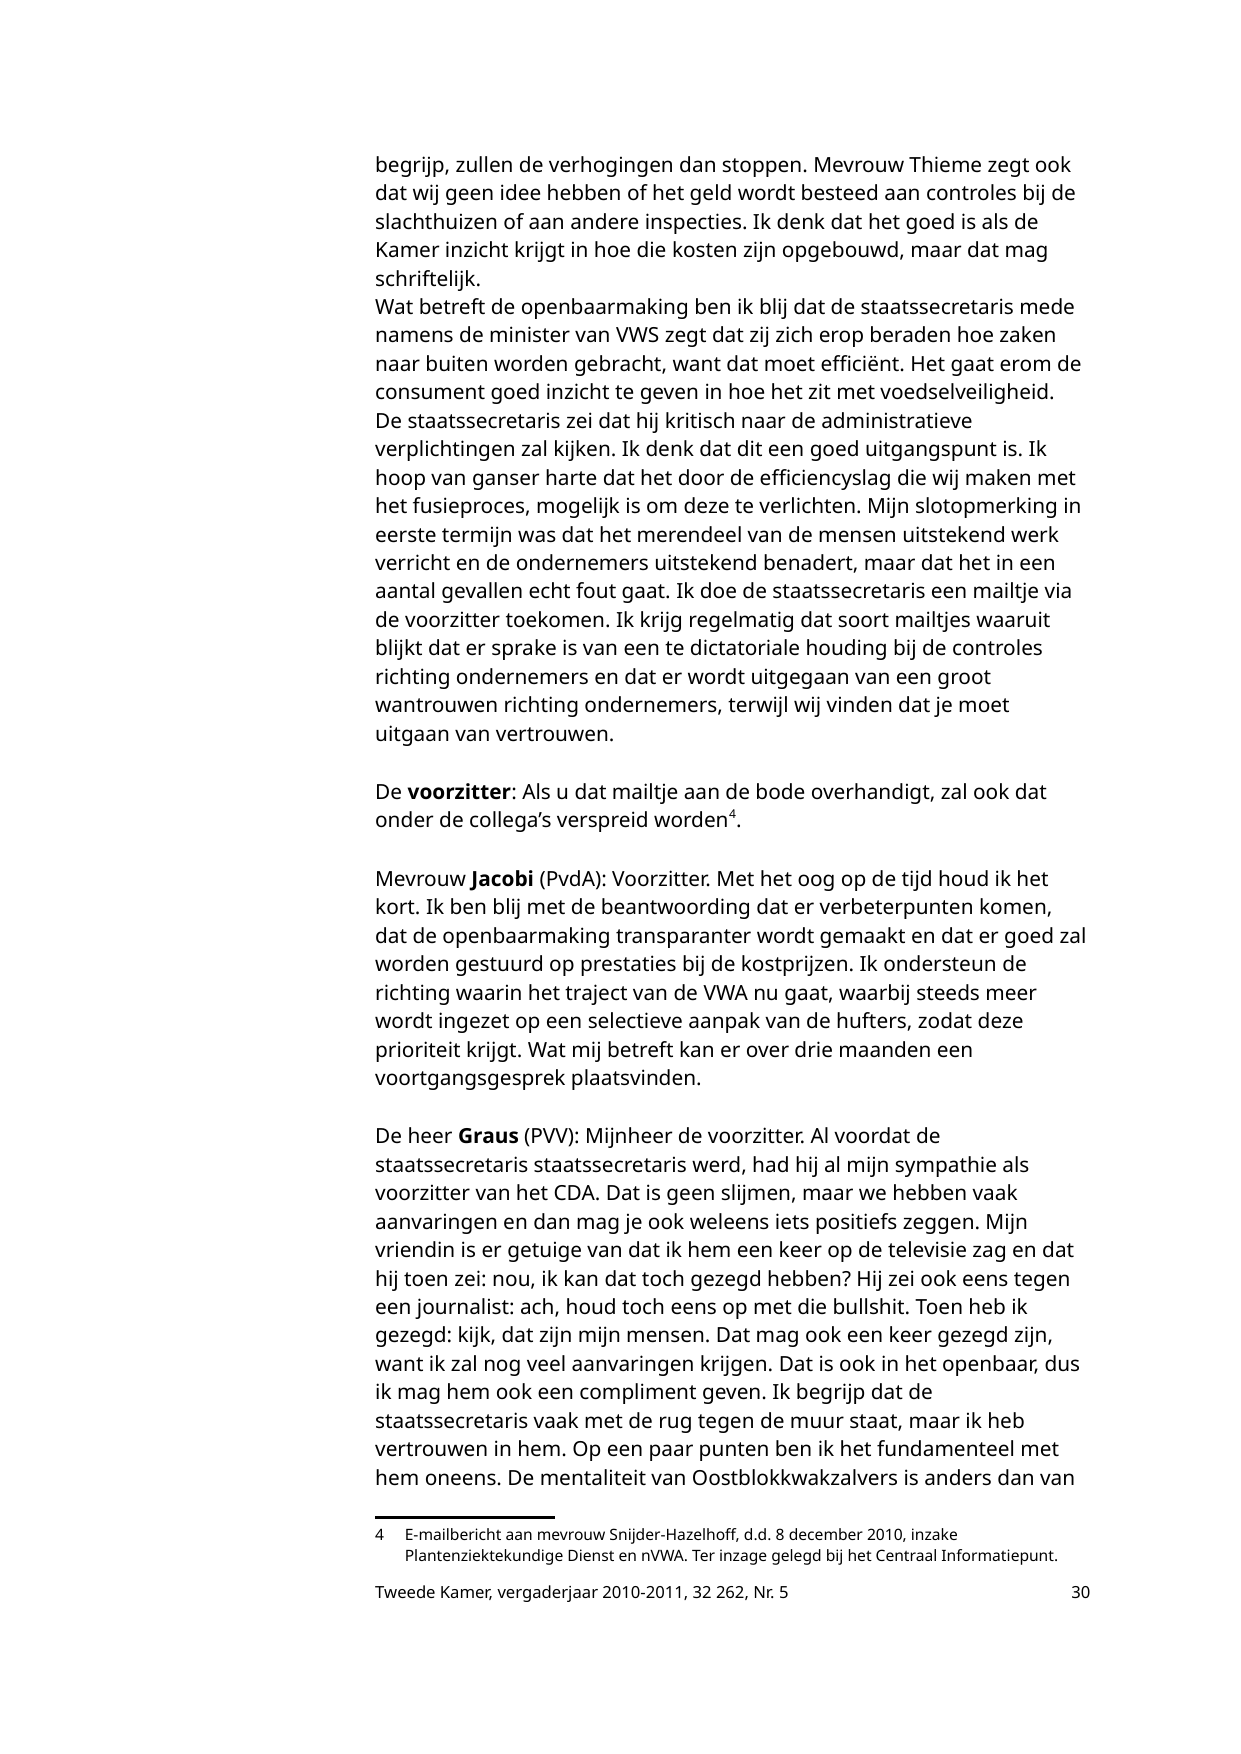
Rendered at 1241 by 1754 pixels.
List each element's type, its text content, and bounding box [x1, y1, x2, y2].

text De staatssecretaris zei dat hij kritisch naar de administratieve verplichtingen zal kijken. Ik denk dat dit een goed uitgangspunt is. Ik hoop van ganser harte dat het door de efficiencyslag die wij maken met het fusieproces, mogelijk is om deze te verlichten. Mijn slotopmerking in eerste termijn was dat het merendeel van de mensen uitstekend werk verricht en de ondernemers uitstekend benadert, maar dat het in een aantal gevallen echt fout gaat. Ik doe de staatssecretaris een mailtje via de voorzitter toekomen. Ik krijg regelmatig dat soort mailtjes waaruit blijkt dat er sprake is van een te dictatoriale houding bij de controles richting ondernemers en dat er wordt uitgegaan van een groot wantrouwen richting ondernemers, terwijl wij vinden dat je moet uitgaan van vertrouwen. [375, 491, 1090, 832]
text De heer Graus (PVV): Mijnheer de voorzitter. Al voordat de staatssecretaris staatssecretaris werd, had hij al mijn sympathie als voorzitter van het CDA. Dat is geen slijmen, maar we hebben vaak aanvaringen en dan mag je ook weleens iets positiefs zeggen. Mijn vriendin is er getuige van dat ik hem een keer op de televisie zag en dat hij toen zei: nou, ik kan dat toch gezegd hebben? Hij zei ook eens tegen een journalist: ach, houd toch eens op met die bullshit. Toen heb ik gezegd: kijk, dat zijn mijn mensen. Dat mag ook een keer gezegd zijn, want ik zal nog veel aanvaringen krijgen. Dat is ook in het openbaar, dus ik mag hem ook een compliment geven. Ik begrijp dat de staatssecretaris vaak met de rug tegen de muur staat, maar ik heb vertrouwen in hem. Op een paar punten ben ik het fundamenteel met hem oneens. De mentaliteit van Oostblokkwakzalvers is anders dan van onze goed opgeleide dierenartsen, met Nederlandse waarden en normen. In het Oostblok telt een dier gewoon veel minder dan in Nederland. Daar zou je nooit een Partij voor de Dieren kunnen oprichten of een dierenpolitie. Dat kunnen ze zich helemaal niet voorstellen, want een dier telt helemaal niet. Ze schoppen de dieren daar van de straat af. Ik vind dat toch een kwalijke zaak, dus weg met de Oostblokkers bij de VWA. Ik heb niets tegen Oostblokkers, maar niet als VWA. Ze moeten zich niet met ons dierenwelzijn bemoeien. [375, 1207, 1090, 1463]
text Mevrouw Jacobi (PvdA): Voorzitter. Met het oog op de tijd houd ik het kort. Ik ben blij met de beantwoording dat er verbeterpunten komen, dat de openbaarmaking transparanter wordt gemaakt en dat er goed zal worden gestuurd op prestaties bij de kostprijzen. Ik ondersteun de richting waarin het traject van de VWA nu gaat, waarbij steeds meer wordt ingezet op een selectieve aanpak van de hufters, zodat deze prioriteit krijgt. Wat mij betreft kan er over drie maanden een voortgangsgesprek plaatsvinden. [375, 949, 1090, 1177]
text E-mailbericht aan mevrouw Snijder-Hazelhoff, d.d. 8 december 2010, inzake Plantenziektekundige Dienst en nVWA. Ter inzage gelegd bij het Centraal Informatiepunt. [375, 1481, 1090, 1566]
text Mevrouw Snijder-Hazelhoff (VVD): Voorzitter. Wat betreft het kostenplaatje ga ik ervan uit dat de kostendekkendheid is bewezen als we in de richting gaan van een fusie. Als ik de staatssecretaris goed begrijp, zullen de verhogingen dan stoppen. Mevrouw Thieme zegt ook dat wij geen idee hebben of het geld wordt besteed aan controles bij de slachthuizen of aan andere inspecties. Ik denk dat het goed is als de Kamer inzicht krijgt in hoe die kosten zijn opgebouwd, maar dat mag schriftelijk. [375, 150, 1090, 377]
text De voorzitter: Als u dat mailtje aan de bode overhandigt, zal ook dat onder de collega’s verspreid worden. [375, 862, 1090, 919]
text Wat betreft de openbaarmaking ben ik blij dat de staatssecretaris mede namens de minister van VWS zegt dat zij zich erop beraden hoe zaken naar buiten worden gebracht, want dat moet efficiënt. Het gaat erom de consument goed inzicht te geven in hoe het zit met voedselveiligheid. [375, 377, 1090, 491]
